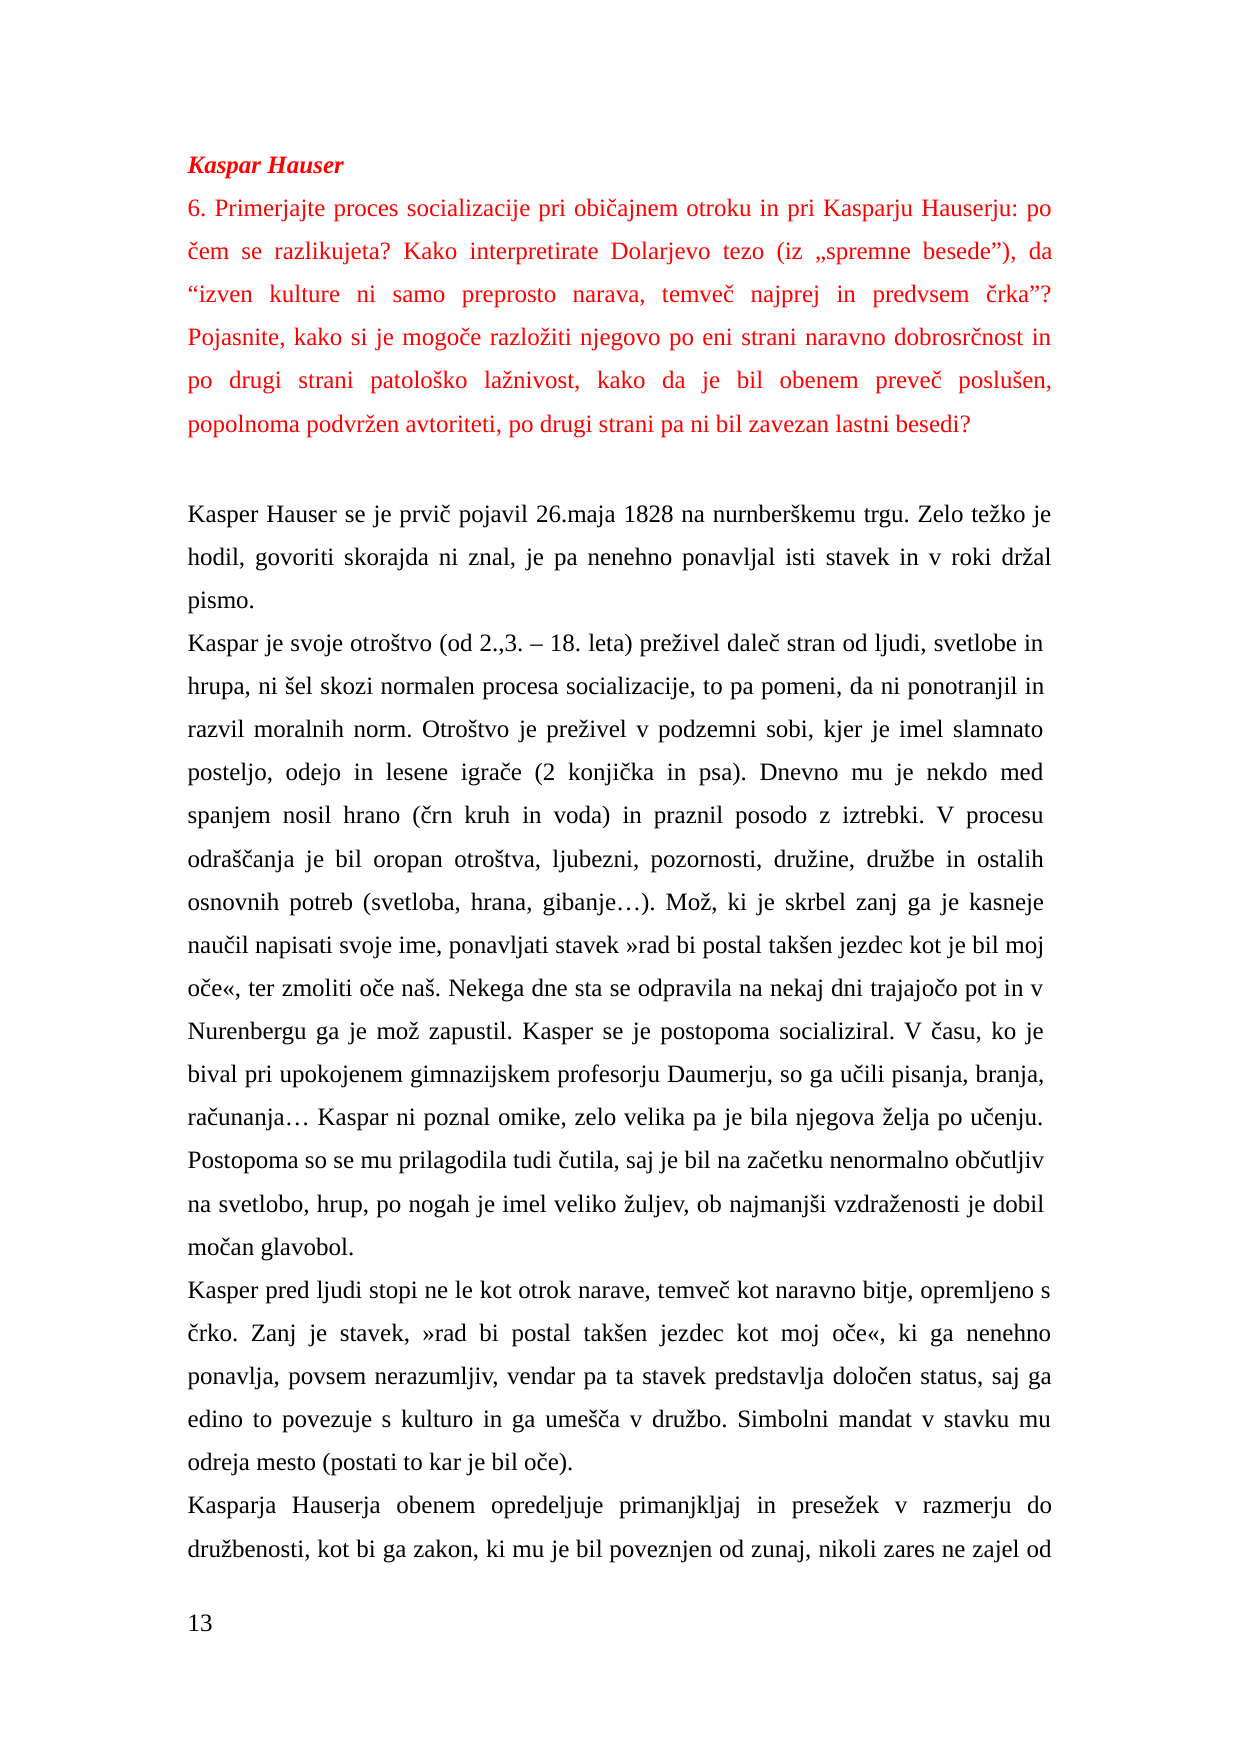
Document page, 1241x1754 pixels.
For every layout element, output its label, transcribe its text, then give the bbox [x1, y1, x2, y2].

text Kasper pred ljudi stopi ne le kot otrok narave, temveč kot naravno bitje, opremljeno s črko. Zanj je stavek, »rad bi postal takšen jezdec kot moj oče«, ki ga nenehno ponavlja, povsem nerazumljiv, vendar pa ta stavek predstavlja določen status, saj ga edino to povezuje s kulturo in ga umešča v družbo. Simbolni mandat v stavku mu odreja mesto (postati to kar je bil oče). [187, 1275, 1053, 1476]
text 6. Primerjajte proces socializacije pri običajnem otroku in pri Kasparju Hauserju: po čem se razlikujeta? Kako interpretirate Dolarjevo tezo (iz „spremne besede”), da “izven kulture ni samo preprosto narava, temveč najprej in predvsem črka”? Pojasnite, kako si je mogoče razložiti njegovo po eni strani naravno dobrosrčnost in po drugi strani patološko lažnivost, kako da je bil obenem preveč poslušen, popolnoma podvržen avtoriteti, po drugi strani pa ni bil zavezan lastni besedi? [187, 193, 1053, 437]
text Kaspar Hauser [187, 150, 1053, 179]
text Kaspar je svoje otroštvo (od 2.,3. – 18. leta) preživel daleč stran od ljudi, svetlobe in hrupa, ni šel skozi normalen procesa socializacije, to pa pomeni, da ni ponotranjil in razvil moralnih norm. Otroštvo je preživel v podzemni sobi, kjer je imel slamnato posteljo, odejo in lesene igrače (2 konjička in psa). Dnevno mu je nekdo med spanjem nosil hrano (črn kruh in voda) in praznil posodo z iztrebki. V procesu odraščanja je bil oropan otroštva, ljubezni, pozornosti, družine, družbe in ostalih osnovnih potreb (svetloba, hrana, gibanje…). Mož, ki je skrbel zanj ga je kasneje naučil napisati svoje ime, ponavljati stavek »rad bi postal takšen jezdec kot je bil moj oče«, ter zmoliti oče naš. Nekega dne sta se odpravila na nekaj dni trajajočo pot in v Nurenbergu ga je mož zapustil. Kasper se je postopoma socializiral. V času, ko je bival pri upokojenem gimnazijskem profesorju Daumerju, so ga učili pisanja, branja, računanja… Kaspar ni poznal omike, zelo velika pa je bila njegova želja po učenju. Postopoma so se mu prilagodila tudi čutila, saj je bil na začetku nenormalno občutljiv na svetlobo, hrup, po nogah je imel veliko žuljev, ob najmanjši vzdraženosti je dobil močan glavobol. [187, 628, 1045, 1261]
text Kasper Hauser se je prvič pojavil 26.maja 1828 na nurnberškemu trgu. Zelo težko je hodil, govoriti skorajda ni znal, je pa nenehno ponavljal isti stavek in v roki držal pismo. [187, 499, 1053, 614]
text Kasparja Hauserja obenem opredeljuje primanjkljaj in presežek v razmerju do družbenosti, kot bi ga zakon, ki mu je bil poveznjen od zunaj, nikoli zares ne zajel od [187, 1491, 1053, 1562]
